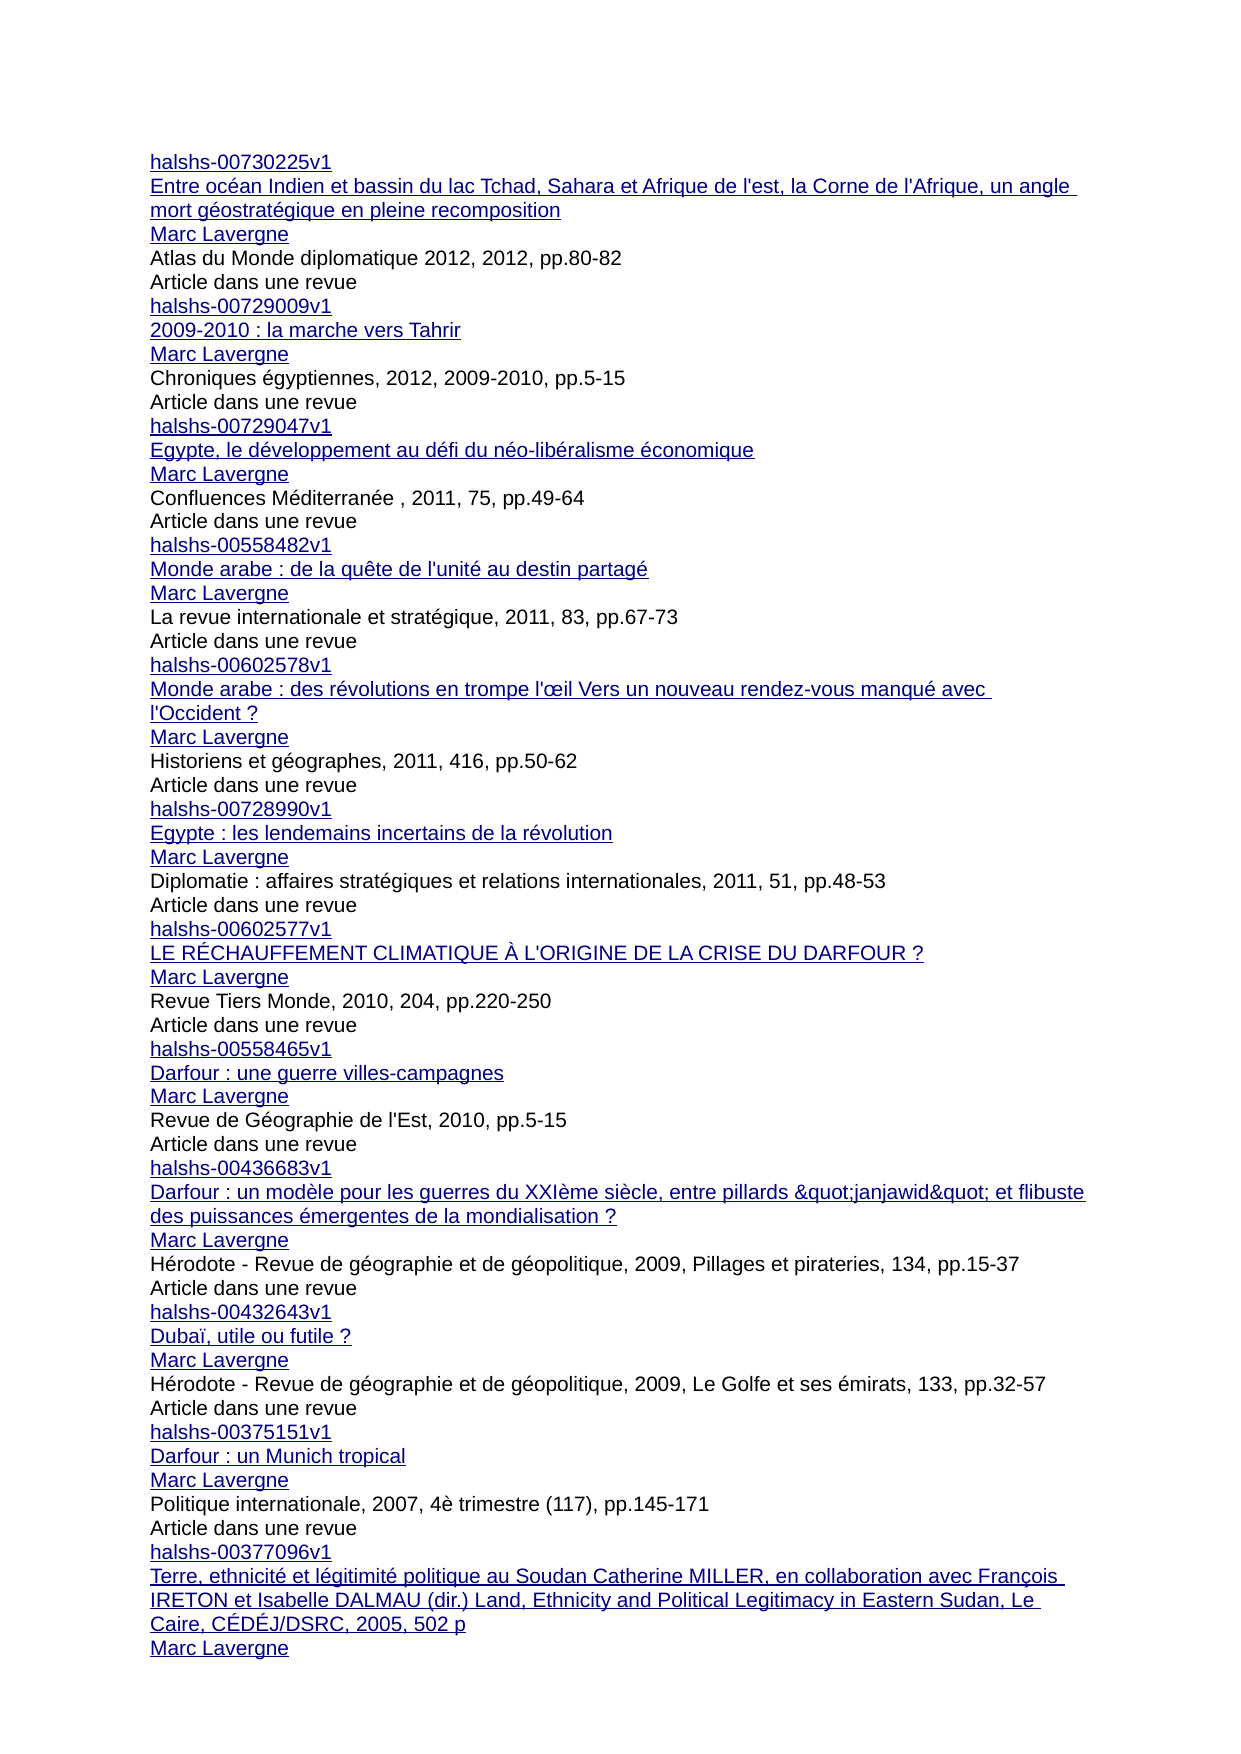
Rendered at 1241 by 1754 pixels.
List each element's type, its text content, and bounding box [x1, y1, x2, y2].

table_cell Darfour : un modèle pour les guerres du XXIème siècle, entre pillards &quot;janjawid&quot; et flibuste des puissances émergentes de la mondialisation ? Marc Lavergne Hérodote - Revue de géographie et de géopolitique, 2009, Pillages et pirateries, 134, pp.15-37 Article dans une revue halshs-00432643v1 [150, 1180, 1090, 1324]
table_cell Terre, ethnicité et légitimité politique au Soudan Catherine MILLER, en collaboration avec François IRETON et Isabelle DALMAU (dir.) Land, Ethnicity and Political Legitimacy in Eastern Sudan, Le Caire, CÉDÉJ/DSRC, 2005, 502 p Marc Lavergne [150, 1564, 1090, 1659]
table_cell LE RÉCHAUFFEMENT CLIMATIQUE À L'ORIGINE DE LA CRISE DU DARFOUR ? Marc Lavergne Revue Tiers Monde, 2010, 204, pp.220-250 Article dans une revue halshs-00558465v1 [150, 941, 1090, 1060]
table_cell Darfour : une guerre villes-campagnes Marc Lavergne Revue de Géographie de l'Est, 2010, pp.5-15 Article dans une revue halshs-00436683v1 [150, 1060, 1090, 1180]
table_cell halshs-00730225v1 [150, 150, 1090, 174]
table_cell Monde arabe : des révolutions en trompe l'œil Vers un nouveau rendez-vous manqué avec l'Occident ? Marc Lavergne Historiens et géographes, 2011, 416, pp.50-62 Article dans une revue halshs-00728990v1 [150, 677, 1090, 821]
table_cell Egypte : les lendemains incertains de la révolution Marc Lavergne Diplomatie : affaires stratégiques et relations internationales, 2011, 51, pp.48-53 Article dans une revue halshs-00602577v1 [150, 821, 1090, 941]
table_cell Dubaï, utile ou futile ? Marc Lavergne Hérodote - Revue de géographie et de géopolitique, 2009, Le Golfe et ses émirats, 133, pp.32-57 Article dans une revue halshs-00375151v1 [150, 1324, 1090, 1444]
table_cell 2009-2010 : la marche vers Tahrir Marc Lavergne Chroniques égyptiennes, 2012, 2009-2010, pp.5-15 Article dans une revue halshs-00729047v1 [150, 318, 1090, 437]
table_cell Egypte, le développement au défi du néo-libéralisme économique Marc Lavergne Confluences Méditerranée , 2011, 75, pp.49-64 Article dans une revue halshs-00558482v1 [150, 438, 1090, 557]
table_cell Darfour : un Munich tropical Marc Lavergne Politique internationale, 2007, 4è trimestre (117), pp.145-171 Article dans une revue halshs-00377096v1 [150, 1444, 1090, 1563]
table_cell Entre océan Indien et bassin du lac Tchad, Sahara et Afrique de l'est, la Corne de l'Afrique, un angle mort géostratégique en pleine recomposition Marc Lavergne Atlas du Monde diplomatique 2012, 2012, pp.80-82 Article dans une revue halshs-00729009v1 [150, 174, 1090, 318]
table_cell Monde arabe : de la quête de l'unité au destin partagé Marc Lavergne La revue internationale et stratégique, 2011, 83, pp.67-73 Article dans une revue halshs-00602578v1 [150, 557, 1090, 677]
